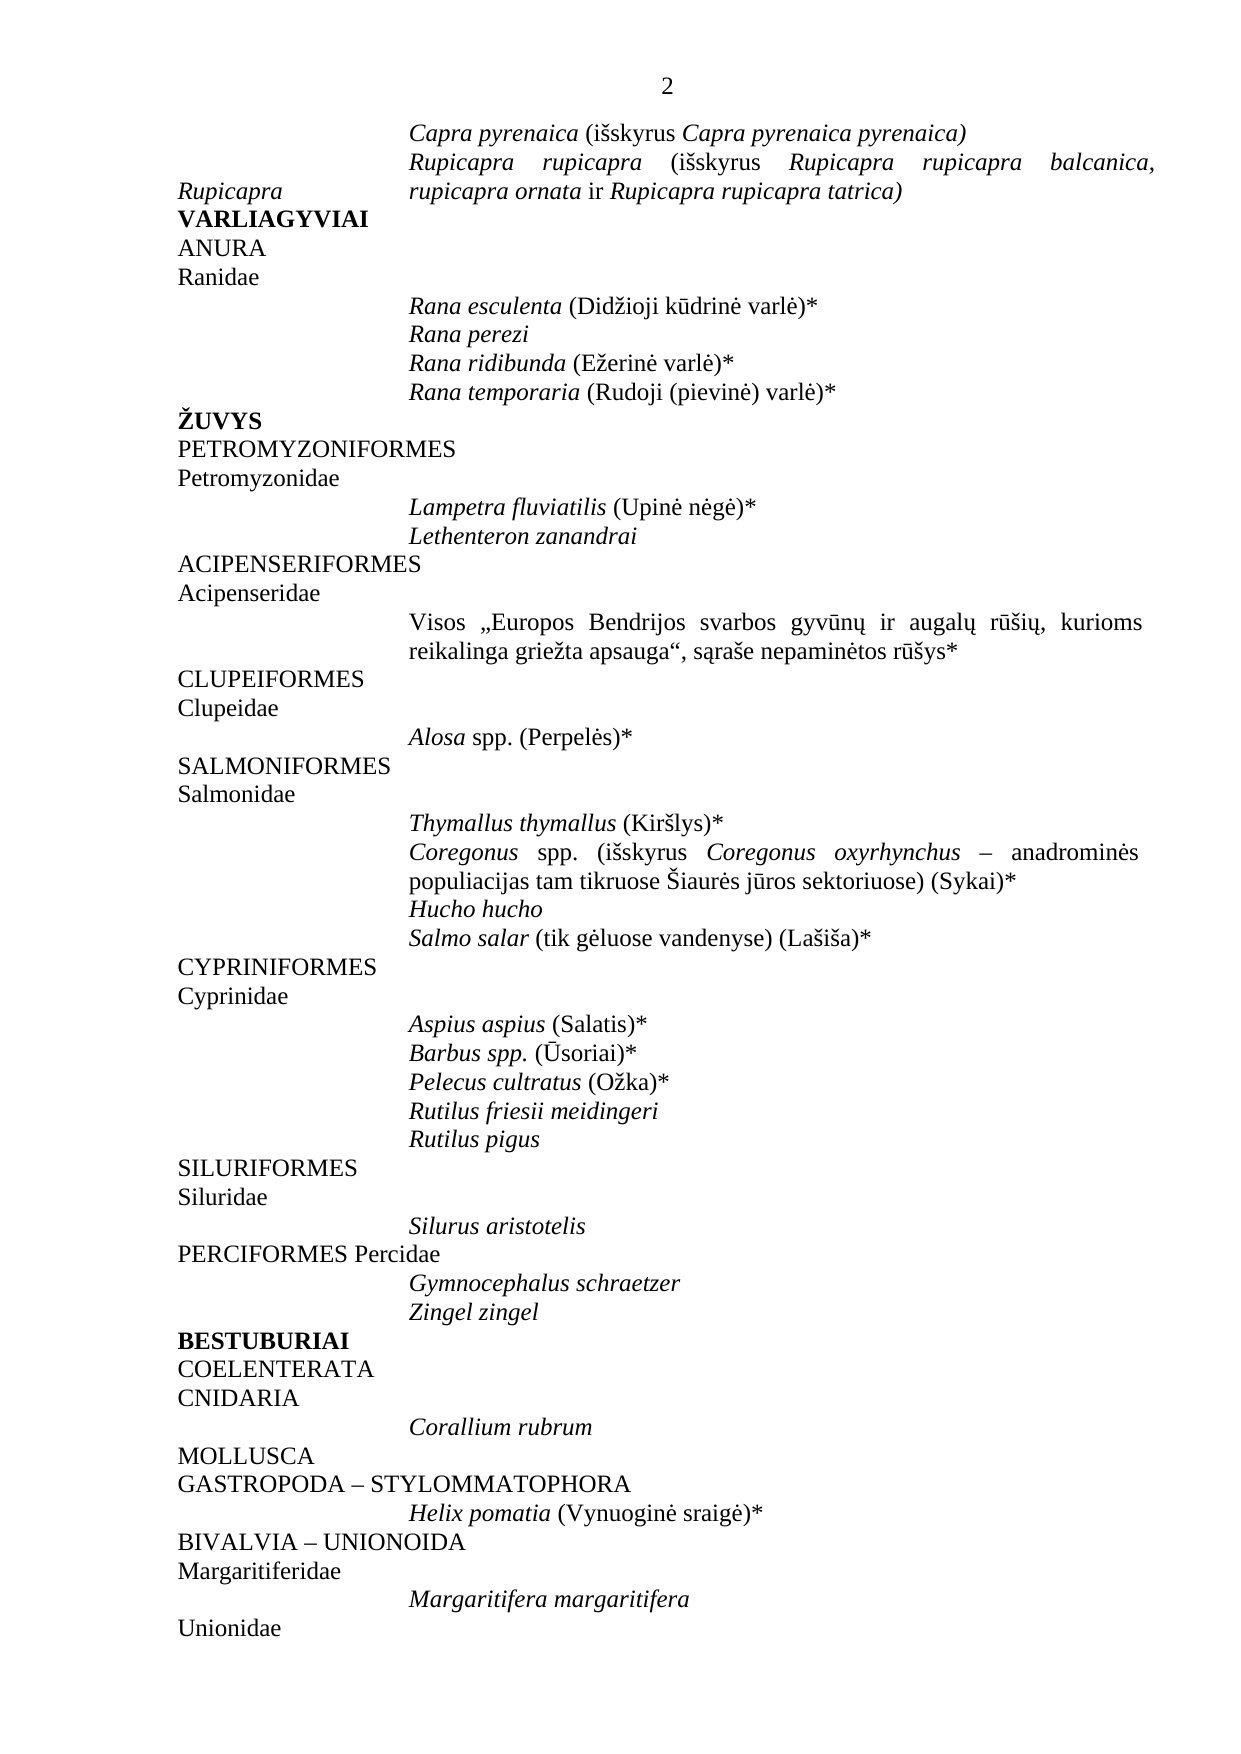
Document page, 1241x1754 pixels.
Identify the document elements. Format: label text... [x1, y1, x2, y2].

text Corallium rubrum [177, 1412, 1157, 1441]
text BESTUBURIAI [177, 1326, 1157, 1354]
text SALMONIFORMES [177, 751, 1157, 779]
text CNIDARIA [177, 1383, 1157, 1412]
text Hucho hucho [177, 894, 1157, 923]
text Capra pyrenaica (išskyrus Capra pyrenaica pyrenaica) [177, 118, 1157, 147]
text Silurus aristotelis [177, 1211, 1157, 1239]
text Clupeidae [177, 693, 1157, 722]
text Salmonidae [177, 779, 1157, 808]
text Siluridae [177, 1182, 1157, 1211]
text Gymnocephalus schraetzer [177, 1268, 1157, 1297]
text SILURIFORMES [177, 1153, 1157, 1182]
text Lampetra fluviatilis (Upinė nėgė)* [177, 492, 1157, 521]
text Rana perezi [177, 319, 1157, 348]
text VARLIAGYVIAI [177, 204, 1157, 233]
text GASTROPODA – STYLOMMATOPHORA [177, 1469, 1157, 1498]
text Helix pomatia (Vynuoginė sraigė)* [177, 1498, 1157, 1527]
text Zingel zingel [177, 1297, 1157, 1326]
text Rupicapra rupicapra (išskyrus Rupicapra rupicapra balcanica, Rupicapra rupicapra ornata ir Rupicapra rupicapra tatrica) [177, 147, 1157, 204]
text BIVALVIA – UNIONOIDA [177, 1527, 1157, 1556]
text Pelecus cultratus (Ožka)* [177, 1067, 1157, 1096]
text Rana temporaria (Rudoji (pievinė) varlė)* [177, 377, 1157, 406]
text Lethenteron zanandrai [177, 521, 1157, 549]
text Alosa spp. (Perpelės)* [177, 722, 1157, 751]
text MOLLUSCA [177, 1441, 1157, 1469]
text Rana esculenta (Didžioji kūdrinė varlė)* [177, 291, 1157, 319]
text Cyprinidae [177, 981, 1157, 1009]
text Unionidae [177, 1613, 1157, 1642]
text Salmo salar (tik gėluose vandenyse) (Lašiša)* [177, 923, 1157, 952]
text COELENTERATA [177, 1354, 1157, 1383]
text Rana ridibunda (Ežerinė varlė)* [177, 348, 1157, 377]
text Thymallus thymallus (Kiršlys)* [177, 808, 1157, 837]
text CLUPEIFORMES [177, 664, 1157, 693]
text ACIPENSERIFORMES [177, 549, 1157, 578]
text Margaritiferidae [177, 1556, 1157, 1584]
text Rutilus friesii meidingeri [177, 1096, 1157, 1124]
text Acipenseridae [177, 578, 1157, 607]
text Ranidae [177, 262, 1157, 291]
text CYPRINIFORMES [177, 952, 1157, 981]
text Visos „Europos Bendrijos svarbos gyvūnų ir augalų rūšių, kurioms reikalinga griežta apsauga“, sąraše nepaminėtos rūšys* [177, 607, 1157, 664]
text Petromyzonidae [177, 463, 1157, 492]
text Barbus spp. (Ūsoriai)* [177, 1038, 1157, 1067]
text Coregonus spp. (išskyrus Coregonus oxyrhynchus – anadrominės populiacijas tam tikruose Šiaurės jūros sektoriuose) (Sykai)* [177, 837, 1157, 894]
text Aspius aspius (Salatis)* [177, 1009, 1157, 1038]
text PERCIFORMES Percidae [177, 1239, 1157, 1268]
text Rutilus pigus [177, 1124, 1157, 1153]
text PETROMYZONIFORMES [177, 434, 1157, 463]
text Margaritifera margaritifera [177, 1584, 1157, 1613]
text ANURA [177, 233, 1157, 262]
text ŽUVYS [177, 406, 1157, 434]
